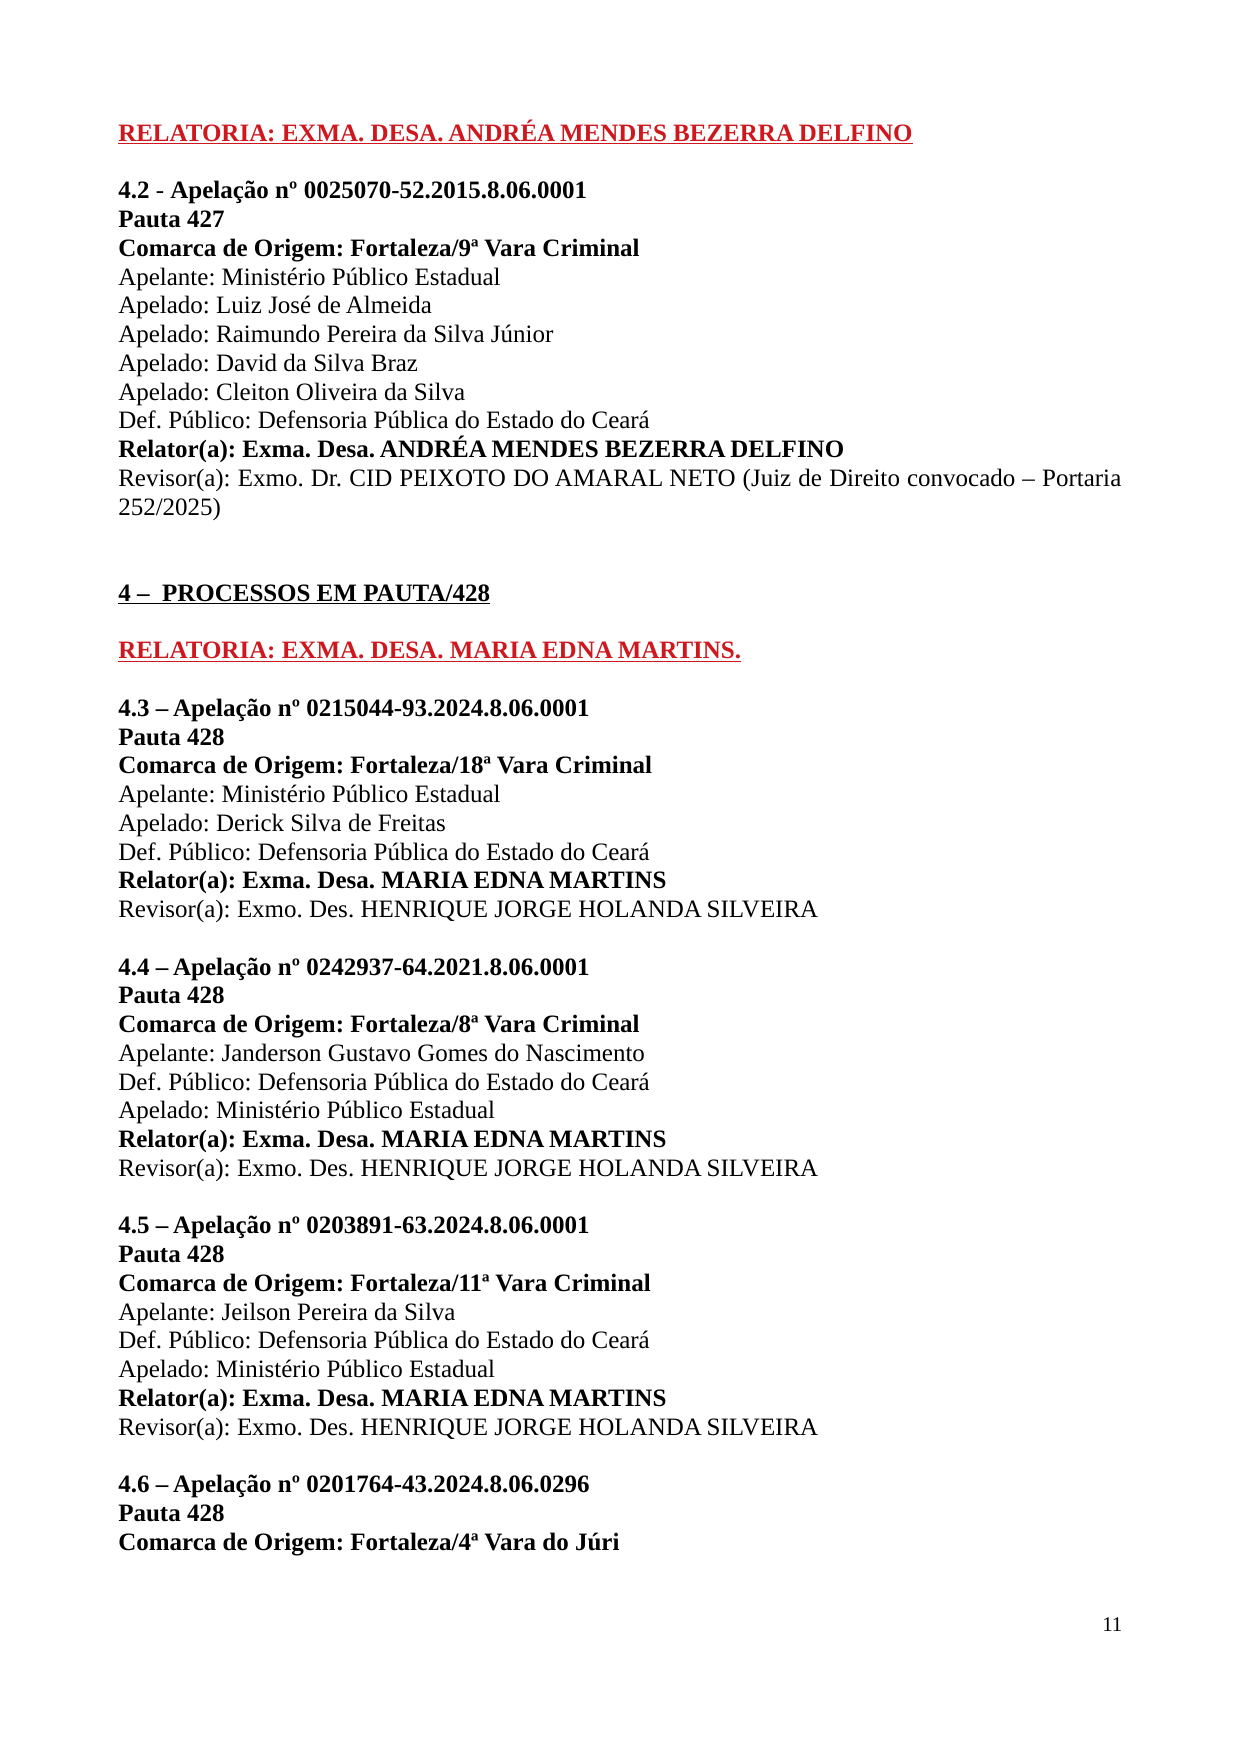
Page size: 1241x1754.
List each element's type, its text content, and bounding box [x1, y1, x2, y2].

text Apelante: Janderson Gustavo Gomes do Nascimento [118, 1038, 1122, 1067]
text Apelado: Luiz José de Almeida [118, 291, 1122, 319]
text Def. Público: Defensoria Pública do Estado do Ceará [118, 406, 1122, 434]
text Apelante: Jeilson Pereira da Silva [118, 1297, 1122, 1326]
text Comarca de Origem: Fortaleza/11ª Vara Criminal [118, 1268, 1122, 1297]
text Def. Público: Defensoria Pública do Estado do Ceará [118, 837, 1122, 866]
text Apelado: Ministério Público Estadual [118, 1096, 1122, 1124]
text Revisor(a): Exmo. Des. HENRIQUE JORGE HOLANDA SILVEIRA [118, 1412, 1122, 1441]
text Relator(a): Exma. Desa. MARIA EDNA MARTINS [118, 1124, 1122, 1153]
text Revisor(a): Exmo. Des. HENRIQUE JORGE HOLANDA SILVEIRA [118, 894, 1122, 923]
text RELATORIA: EXMA. DESA. ANDRÉA MENDES BEZERRA DELFINO [118, 118, 1122, 147]
text Pauta 428 [118, 1239, 1122, 1268]
text Def. Público: Defensoria Pública do Estado do Ceará [118, 1326, 1122, 1354]
text 4.5 – Apelação nº 0203891-63.2024.8.06.0001 [118, 1211, 1122, 1239]
text Apelado: Derick Silva de Freitas [118, 808, 1122, 837]
text Comarca de Origem: Fortaleza/4ª Vara do Júri [118, 1527, 1122, 1556]
text Apelado: David da Silva Braz [118, 348, 1122, 377]
text Apelado: Cleiton Oliveira da Silva [118, 377, 1122, 406]
text Relator(a): Exma. Desa. ANDRÉA MENDES BEZERRA DELFINO [118, 434, 1122, 463]
text 4.2 - Apelação nº 0025070-52.2015.8.06.0001 [118, 176, 1122, 204]
text 4 – PROCESSOS EM PAUTA/428 [118, 578, 1122, 607]
text Relator(a): Exma. Desa. MARIA EDNA MARTINS [118, 866, 1122, 894]
text Comarca de Origem: Fortaleza/8ª Vara Criminal [118, 1009, 1122, 1038]
text 4.6 – Apelação nº 0201764-43.2024.8.06.0296 [118, 1469, 1122, 1498]
text 4.4 – Apelação nº 0242937-64.2021.8.06.0001 [118, 952, 1122, 981]
text Pauta 428 [118, 981, 1122, 1009]
text Pauta 428 [118, 1498, 1122, 1527]
text Apelado: Raimundo Pereira da Silva Júnior [118, 319, 1122, 348]
text Relator(a): Exma. Desa. MARIA EDNA MARTINS [118, 1383, 1122, 1412]
text RELATORIA: EXMA. DESA. MARIA EDNA MARTINS. [118, 636, 1122, 664]
text Pauta 427 [118, 204, 1122, 233]
text Comarca de Origem: Fortaleza/9ª Vara Criminal [118, 233, 1122, 262]
text Apelante: Ministério Público Estadual [118, 779, 1122, 808]
text 4.3 – Apelação nº 0215044-93.2024.8.06.0001 [118, 693, 1122, 722]
text Revisor(a): Exmo. Des. HENRIQUE JORGE HOLANDA SILVEIRA [118, 1153, 1122, 1182]
text Comarca de Origem: Fortaleza/18ª Vara Criminal [118, 751, 1122, 779]
text Apelado: Ministério Público Estadual [118, 1354, 1122, 1383]
text Def. Público: Defensoria Pública do Estado do Ceará [118, 1067, 1122, 1096]
text Pauta 428 [118, 722, 1122, 751]
text Revisor(a): Exmo. Dr. CID PEIXOTO DO AMARAL NETO (Juiz de Direito convocado – Portaria 252/2025) [118, 463, 1122, 521]
text Apelante: Ministério Público Estadual [118, 262, 1122, 291]
